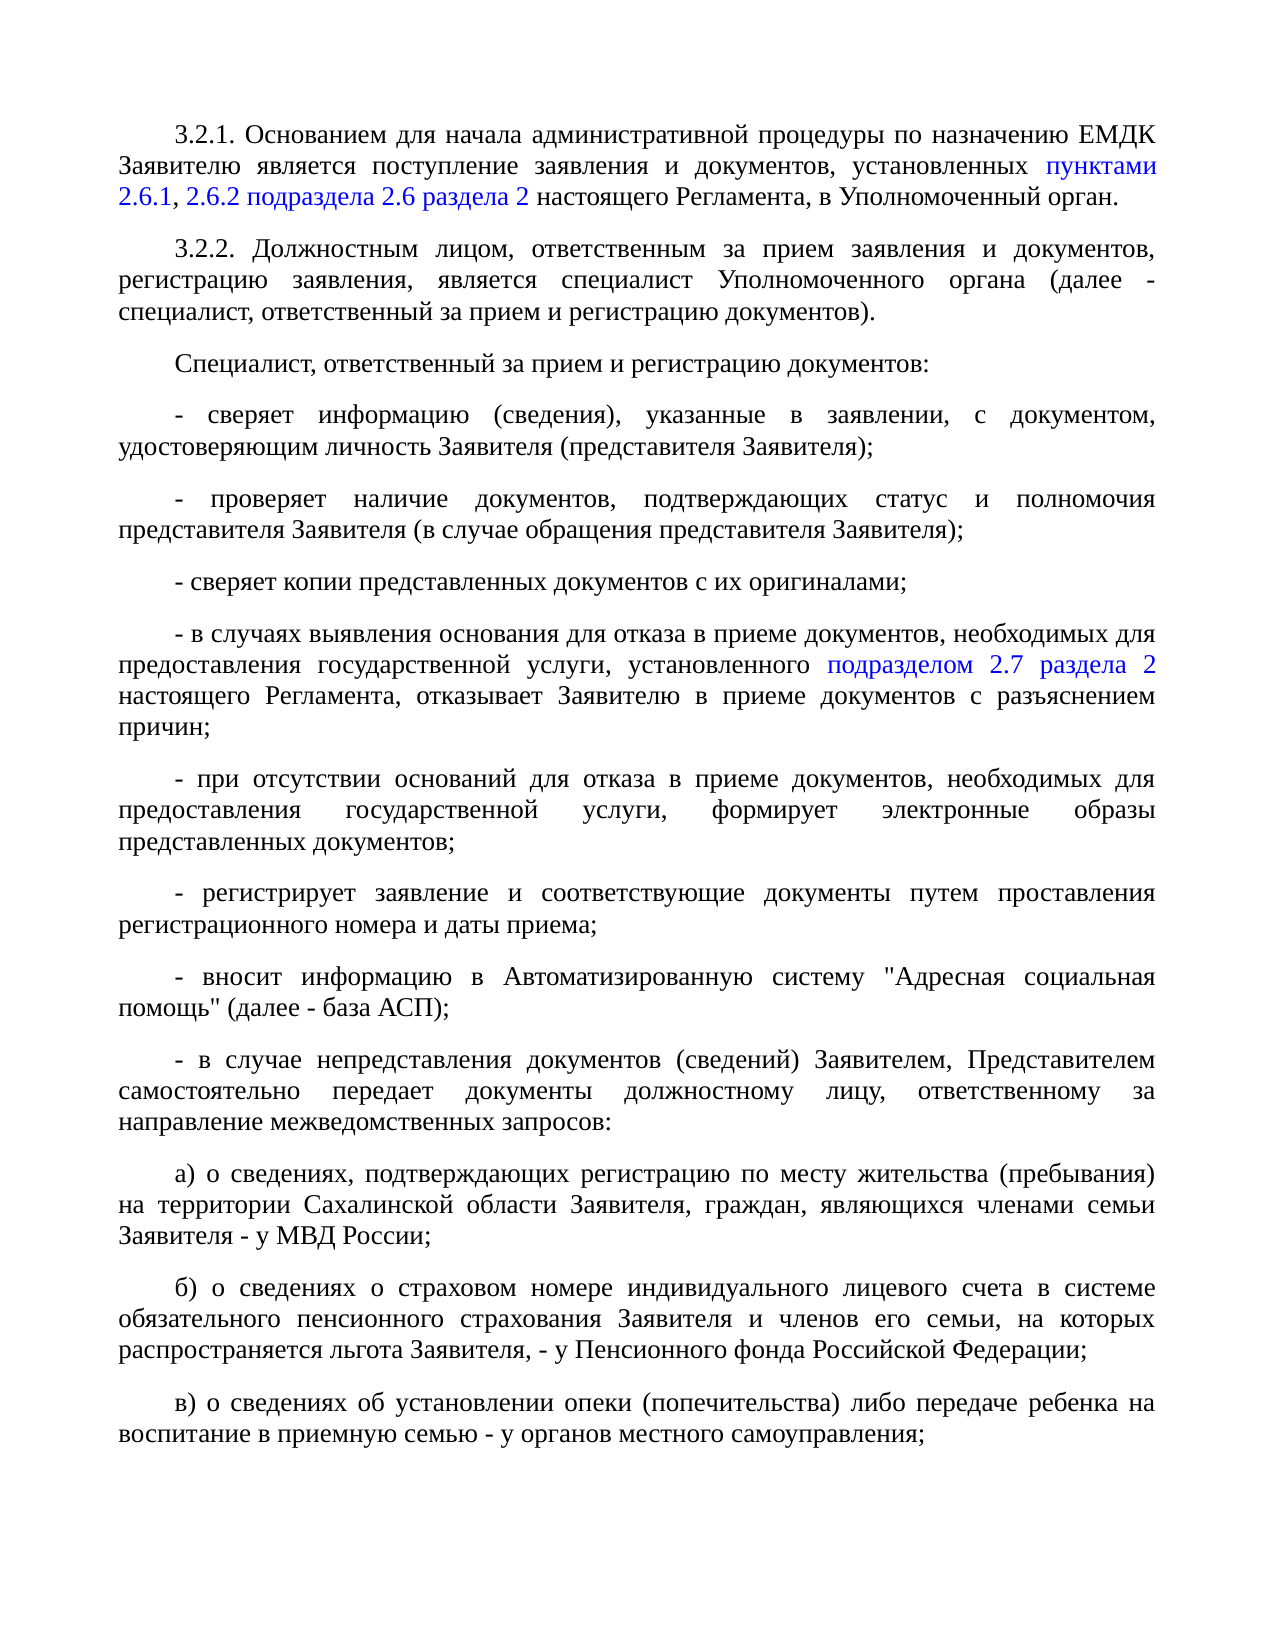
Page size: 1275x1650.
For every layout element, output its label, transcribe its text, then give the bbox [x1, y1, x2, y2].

text - в случаях выявления основания для отказа в приеме документов, необходимых для предоставления государственной услуги, установленного подразделом 2.7 раздела 2 настоящего Регламента, отказывает Заявителю в приеме документов с разъяснением причин; [118, 617, 1157, 741]
text в) о сведениях об установлении опеки (попечительства) либо передаче ребенка на воспитание в приемную семью - у органов местного самоуправления; [118, 1386, 1157, 1448]
text - сверяет копии представленных документов с их оригиналами; [118, 565, 1157, 596]
text - регистрирует заявление и соответствующие документы путем проставления регистрационного номера и даты приема; [118, 877, 1157, 939]
text 3.2.2. Должностным лицом, ответственным за прием заявления и документов, регистрацию заявления, является специалист Уполномоченного органа (далее - специалист, ответственный за прием и регистрацию документов). [118, 232, 1157, 326]
text б) о сведениях о страховом номере индивидуального лицевого счета в системе обязательного пенсионного страхования Заявителя и членов его семьи, на которых распространяется льгота Заявителя, - у Пенсионного фонда Российской Федерации; [118, 1271, 1157, 1365]
text 3.2.1. Основанием для начала административной процедуры по назначению ЕМДК Заявителю является поступление заявления и документов, установленных пунктами 2.6.1, 2.6.2 подраздела 2.6 раздела 2 настоящего Регламента, в Уполномоченный орган. [118, 118, 1157, 212]
text а) о сведениях, подтверждающих регистрацию по месту жительства (пребывания) на территории Сахалинской области Заявителя, граждан, являющихся членами семьи Заявителя - у МВД России; [118, 1157, 1157, 1251]
text - вносит информацию в Автоматизированную систему "Адресная социальная помощь" (далее - база АСП); [118, 960, 1157, 1022]
text - в случае непредставления документов (сведений) Заявителем, Представителем самостоятельно передает документы должностному лицу, ответственному за направление межведомственных запросов: [118, 1043, 1157, 1136]
text - сверяет информацию (сведения), указанные в заявлении, с документом, удостоверяющим личность Заявителя (представителя Заявителя); [118, 399, 1157, 461]
text - при отсутствии оснований для отказа в приеме документов, необходимых для предоставления государственной услуги, формирует электронные образы представленных документов; [118, 762, 1157, 856]
text - проверяет наличие документов, подтверждающих статус и полномочия представителя Заявителя (в случае обращения представителя Заявителя); [118, 482, 1157, 544]
text Специалист, ответственный за прием и регистрацию документов: [118, 347, 1157, 378]
